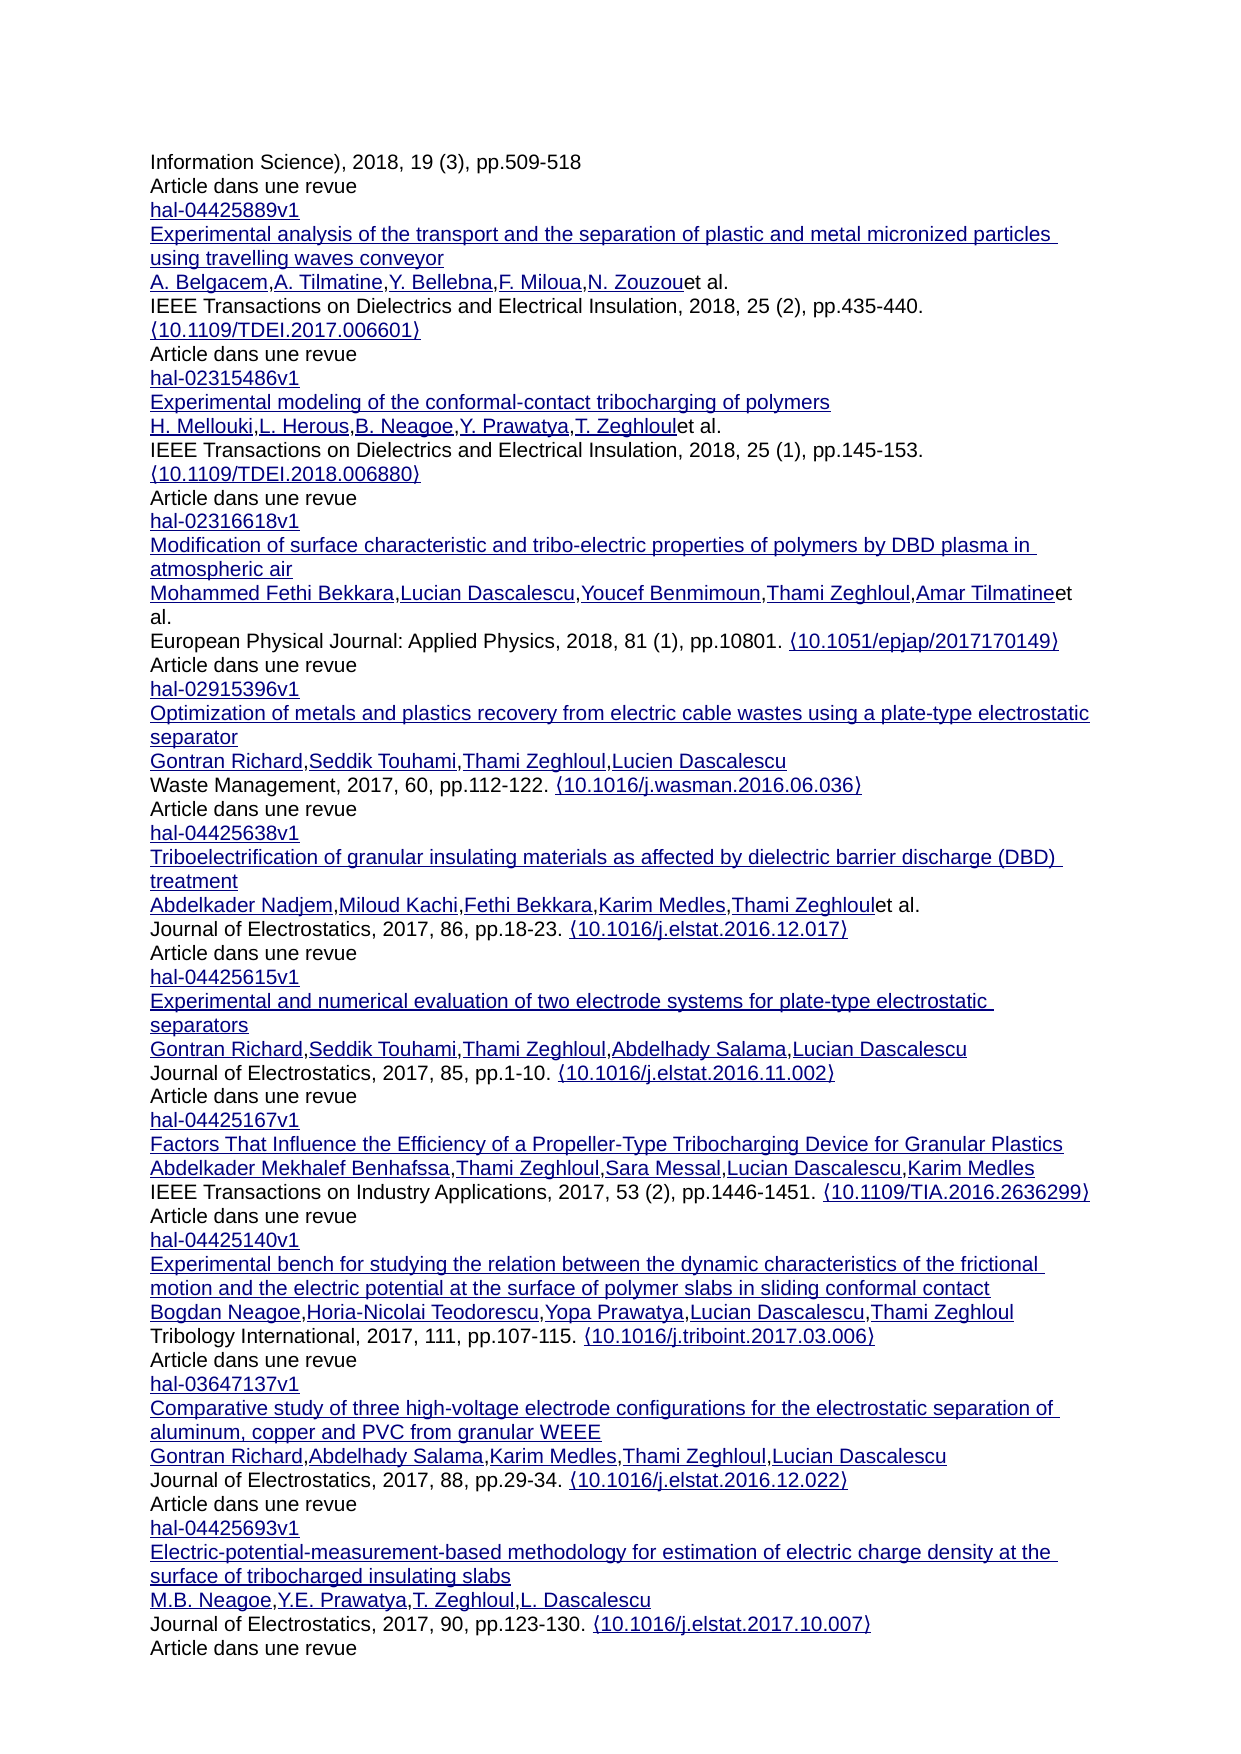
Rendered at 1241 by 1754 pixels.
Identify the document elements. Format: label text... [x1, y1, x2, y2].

table_cell Modification of surface characteristic and tribo-electric properties of polymers by DBD plasma in atmospheric air Mohammed Fethi Bekkara,Lucian Dascalescu,Youcef Benmimoun,Thami Zeghloul,Amar Tilmatineet al. European Physical Journal: Applied Physics, 2018, 81 (1), pp.10801. ⟨10.1051/epjap/2017170149⟩ Article dans une revue hal-02915396v1 [150, 533, 1090, 701]
table_cell Experimental analysis of the transport and the separation of plastic and metal micronized particles using travelling waves conveyor A. Belgacem,A. Tilmatine,Y. Bellebna,F. Miloua,N. Zouzouet al. IEEE Transactions on Dielectrics and Electrical Insulation, 2018, 25 (2), pp.435-440. ⟨10.1109/TDEI.2017.006601⟩ Article dans une revue hal-02315486v1 [150, 222, 1090, 389]
table_cell Triboelectrification of granular insulating materials as affected by dielectric barrier discharge (DBD) treatment Abdelkader Nadjem,Miloud Kachi,Fethi Bekkara,Karim Medles,Thami Zeghloulet al. Journal of Electrostatics, 2017, 86, pp.18-23. ⟨10.1016/j.elstat.2016.12.017⟩ Article dans une revue hal-04425615v1 [150, 845, 1090, 988]
table_cell Experimental modeling of the conformal-contact tribocharging of polymers H. Mellouki,L. Herous,B. Neagoe,Y. Prawatya,T. Zeghloulet al. IEEE Transactions on Dielectrics and Electrical Insulation, 2018, 25 (1), pp.145-153. ⟨10.1109/TDEI.2018.006880⟩ Article dans une revue hal-02316618v1 [150, 390, 1090, 533]
table_cell Optimization of metals and plastics recovery from electric cable wastes using a plate-type electrostatic [150, 701, 1090, 722]
table_cell Electric-potential-measurement-based methodology for estimation of electric charge density at the surface of tribocharged insulating slabs M.B. Neagoe,Y.E. Prawatya,T. Zeghloul,L. Dascalescu Journal of Electrostatics, 2017, 90, pp.123-130. ⟨10.1016/j.elstat.2017.10.007⟩ Article dans une revue [150, 1540, 1090, 1659]
table_cell Information Science), 2018, 19 (3), pp.509-518 Article dans une revue hal-04425889v1 [150, 150, 1090, 222]
table_cell separator Gontran Richard,Seddik Touhami,Thami Zeghloul,Lucien Dascalescu Waste Management, 2017, 60, pp.112-122. ⟨10.1016/j.wasman.2016.06.036⟩ Article dans une revue hal-04425638v1 [150, 723, 1090, 845]
table_cell Factors That Influence the Efficiency of a Propeller-Type Tribocharging Device for Granular Plastics Abdelkader Mekhalef Benhafssa,Thami Zeghloul,Sara Messal,Lucian Dascalescu,Karim Medles IEEE Transactions on Industry Applications, 2017, 53 (2), pp.1446-1451. ⟨10.1109/TIA.2016.2636299⟩ Article dans une revue hal-04425140v1 [150, 1132, 1090, 1252]
table_cell Experimental bench for studying the relation between the dynamic characteristics of the frictional motion and the electric potential at the surface of polymer slabs in sliding conformal contact Bogdan Neagoe,Horia-Nicolai Teodorescu,Yopa Prawatya,Lucian Dascalescu,Thami Zeghloul Tribology International, 2017, 111, pp.107-115. ⟨10.1016/j.triboint.2017.03.006⟩ Article dans une revue hal-03647137v1 [150, 1252, 1090, 1396]
table_cell Experimental and numerical evaluation of two electrode systems for plate-type electrostatic separators Gontran Richard,Seddik Touhami,Thami Zeghloul,Abdelhady Salama,Lucian Dascalescu Journal of Electrostatics, 2017, 85, pp.1-10. ⟨10.1016/j.elstat.2016.11.002⟩ Article dans une revue hal-04425167v1 [150, 989, 1090, 1132]
table_cell Comparative study of three high-voltage electrode configurations for the electrostatic separation of aluminum, copper and PVC from granular WEEE Gontran Richard,Abdelhady Salama,Karim Medles,Thami Zeghloul,Lucian Dascalescu Journal of Electrostatics, 2017, 88, pp.29-34. ⟨10.1016/j.elstat.2016.12.022⟩ Article dans une revue hal-04425693v1 [150, 1396, 1090, 1539]
